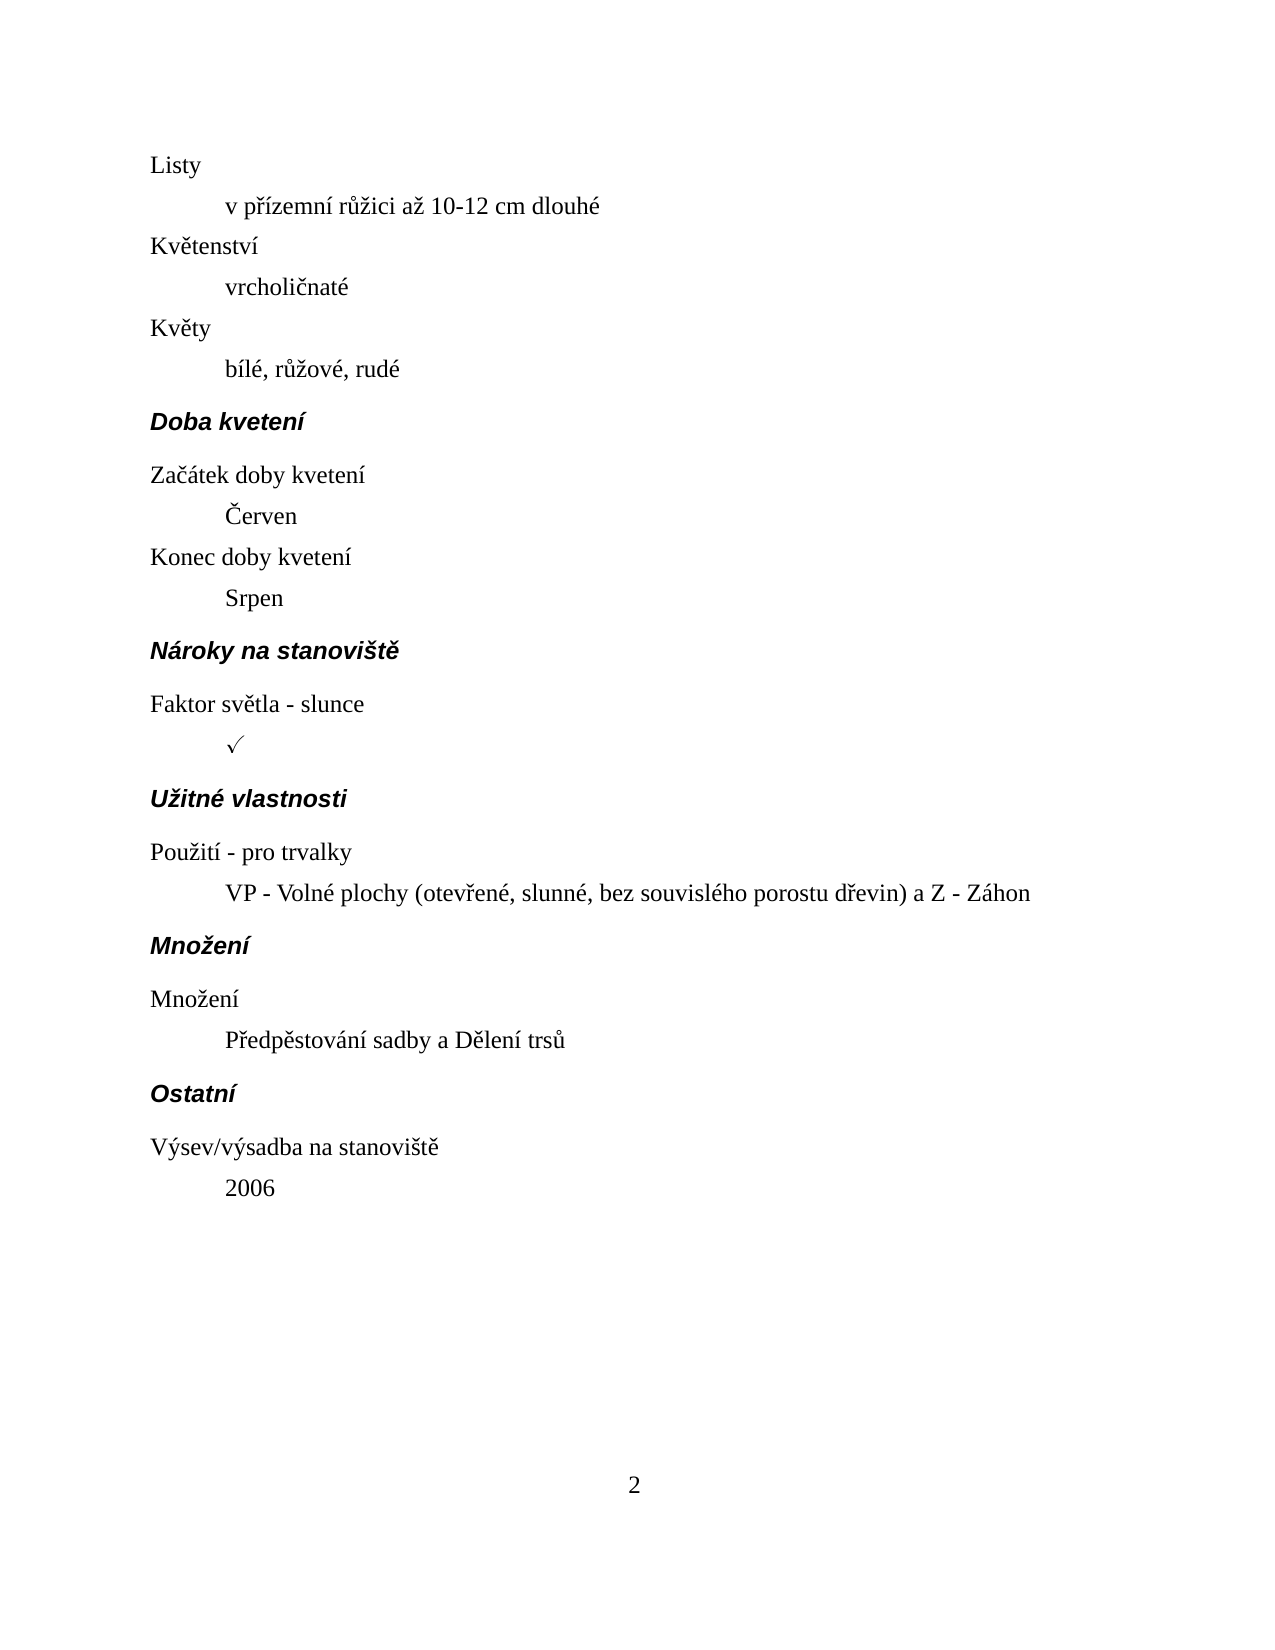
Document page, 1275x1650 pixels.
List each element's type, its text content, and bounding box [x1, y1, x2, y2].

subtitle Doba kvetení [150, 407, 1125, 436]
subtitle Nároky na stanoviště [150, 636, 1125, 665]
text Listy [150, 150, 1125, 179]
text Květy [150, 313, 1125, 342]
text Výsev/výsadba na stanoviště [150, 1132, 1125, 1161]
text VP - Volné plochy (otevřené, slunné, bez souvislého porostu dřevin) a Z - Záhon [225, 878, 1125, 906]
subtitle Užitné vlastnosti [150, 784, 1125, 812]
text Začátek doby kvetení [150, 460, 1125, 489]
text Předpěstování sadby a Dělení trsů [225, 1025, 1125, 1054]
text ✓ [225, 730, 1125, 759]
text v přízemní růžici až 10-12 cm dlouhé [225, 191, 1125, 219]
text bílé, růžové, rudé [225, 354, 1125, 382]
text vrcholičnaté [225, 272, 1125, 301]
text 2006 [225, 1173, 1125, 1201]
text Použití - pro trvalky [150, 837, 1125, 866]
text Množení [150, 984, 1125, 1013]
text Konec doby kvetení [150, 542, 1125, 571]
text Srpen [225, 583, 1125, 611]
subtitle Ostatní [150, 1079, 1125, 1107]
subtitle Množení [150, 931, 1125, 960]
text Faktor světla - slunce [150, 689, 1125, 718]
text Květenství [150, 231, 1125, 260]
text Červen [225, 501, 1125, 530]
